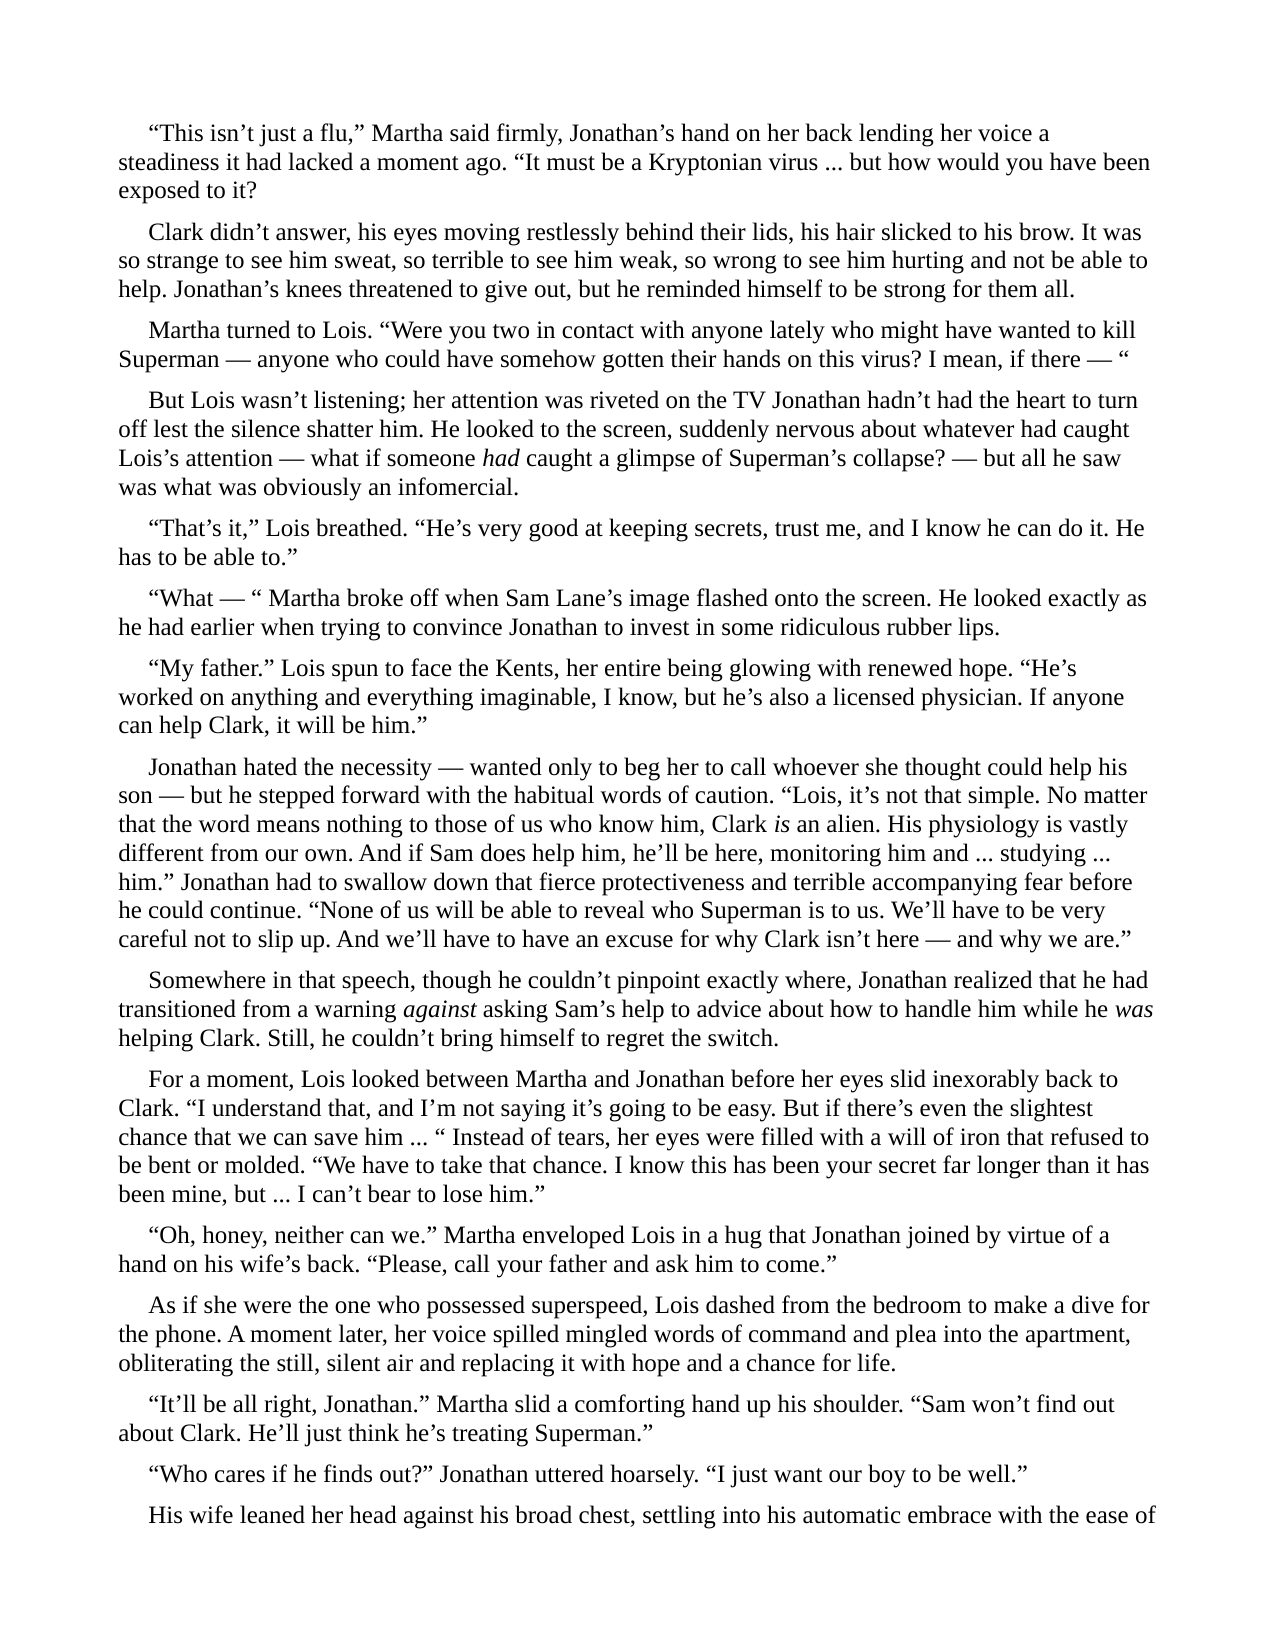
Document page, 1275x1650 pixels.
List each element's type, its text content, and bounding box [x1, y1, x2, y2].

text His wife leaned her head against his broad chest, settling into his automatic embrace with the ease of [118, 1501, 1157, 1529]
text Somewhere in that speech, though he couldn’t pinpoint exactly where, Jonathan realized that he had transitioned from a warning against asking Sam’s help to advice about how to handle him while he was helping Clark. Still, he couldn’t bring himself to regret the switch. [118, 966, 1157, 1052]
text “My father.” Lois spun to face the Kents, her entire being glowing with renewed hope. “He’s worked on anything and everything imaginable, I know, but he’s also a licensed physician. If anyone can help Clark, it will be him.” [118, 653, 1157, 739]
text “This isn’t just a flu,” Martha said firmly, Jonathan’s hand on her back lending her voice a steadiness it had lacked a moment ago. “It must be a Kryptonian virus ... but how would you have been exposed to it? [118, 118, 1157, 204]
text “What — “ Martha broke off when Sam Lane’s image flashed onto the screen. He looked exactly as he had earlier when trying to convince Jonathan to invest in some ridiculous rubber lips. [118, 583, 1157, 641]
text “Oh, honey, neither can we.” Martha enveloped Lois in a hug that Jonathan joined by virtue of a hand on his wife’s back. “Please, call your father and ask him to come.” [118, 1221, 1157, 1278]
text For a moment, Lois looked between Martha and Jonathan before her eyes slid inexorably back to Clark. “I understand that, and I’m not saying it’s going to be easy. But if there’s even the slightest chance that we can save him ... “ Instead of tears, her eyes were filled with a will of iron that refused to be bent or molded. “We have to take that chance. I know this has been your secret far longer than it has been mine, but ... I can’t bear to lose him.” [118, 1064, 1157, 1208]
text But Lois wasn’t listening; her attention was riveted on the TV Jonathan hadn’t had the heart to turn off lest the silence shatter him. He looked to the screen, suddenly nervous about whatever had caught Lois’s attention — what if someone had caught a glimpse of Superman’s collapse? — but all he saw was what was obviously an infomercial. [118, 386, 1157, 501]
text “That’s it,” Lois breathed. “He’s very good at keeping secrets, trust me, and I know he can do it. He has to be able to.” [118, 513, 1157, 571]
text “Who cares if he finds out?” Jonathan uttered hoarsely. “I just want our boy to be well.” [118, 1459, 1157, 1488]
text As if she were the one who possessed superspeed, Lois dashed from the bedroom to make a dive for the phone. A moment later, her voice spilled mingled words of command and plea into the apartment, obliterating the still, silent air and replacing it with hope and a chance for life. [118, 1291, 1157, 1377]
text Clark didn’t answer, his eyes moving restlessly behind their lids, his hair slicked to his brow. It was so strange to see him sweat, so terrible to see him weak, so wrong to see him hurting and not be able to help. Jonathan’s knees threatened to give out, but he reminded himself to be strong for them all. [118, 217, 1157, 303]
text “It’ll be all right, Jonathan.” Martha slid a comforting hand up his shoulder. “Sam won’t find out about Clark. He’ll just think he’s treating Superman.” [118, 1389, 1157, 1447]
text Martha turned to Lois. “Were you two in contact with anyone lately who might have wanted to kill Superman — anyone who could have somehow gotten their hands on this virus? I mean, if there — “ [118, 316, 1157, 373]
text Jonathan hated the necessity — wanted only to beg her to call whoever she thought could help his son — but he stepped forward with the habitual words of caution. “Lois, it’s not that simple. No matter that the word means nothing to those of us who know him, Clark is an alien. His physiology is vastly different from our own. And if Sam does help him, he’ll be here, monitoring him and ... studying ... him.” Jonathan had to swallow down that fierce protectiveness and terrible accompanying fear before he could continue. “None of us will be able to reveal who Superman is to us. We’ll have to be very careful not to slip up. And we’ll have to have an excuse for why Clark isn’t here — and why we are.” [118, 752, 1157, 953]
